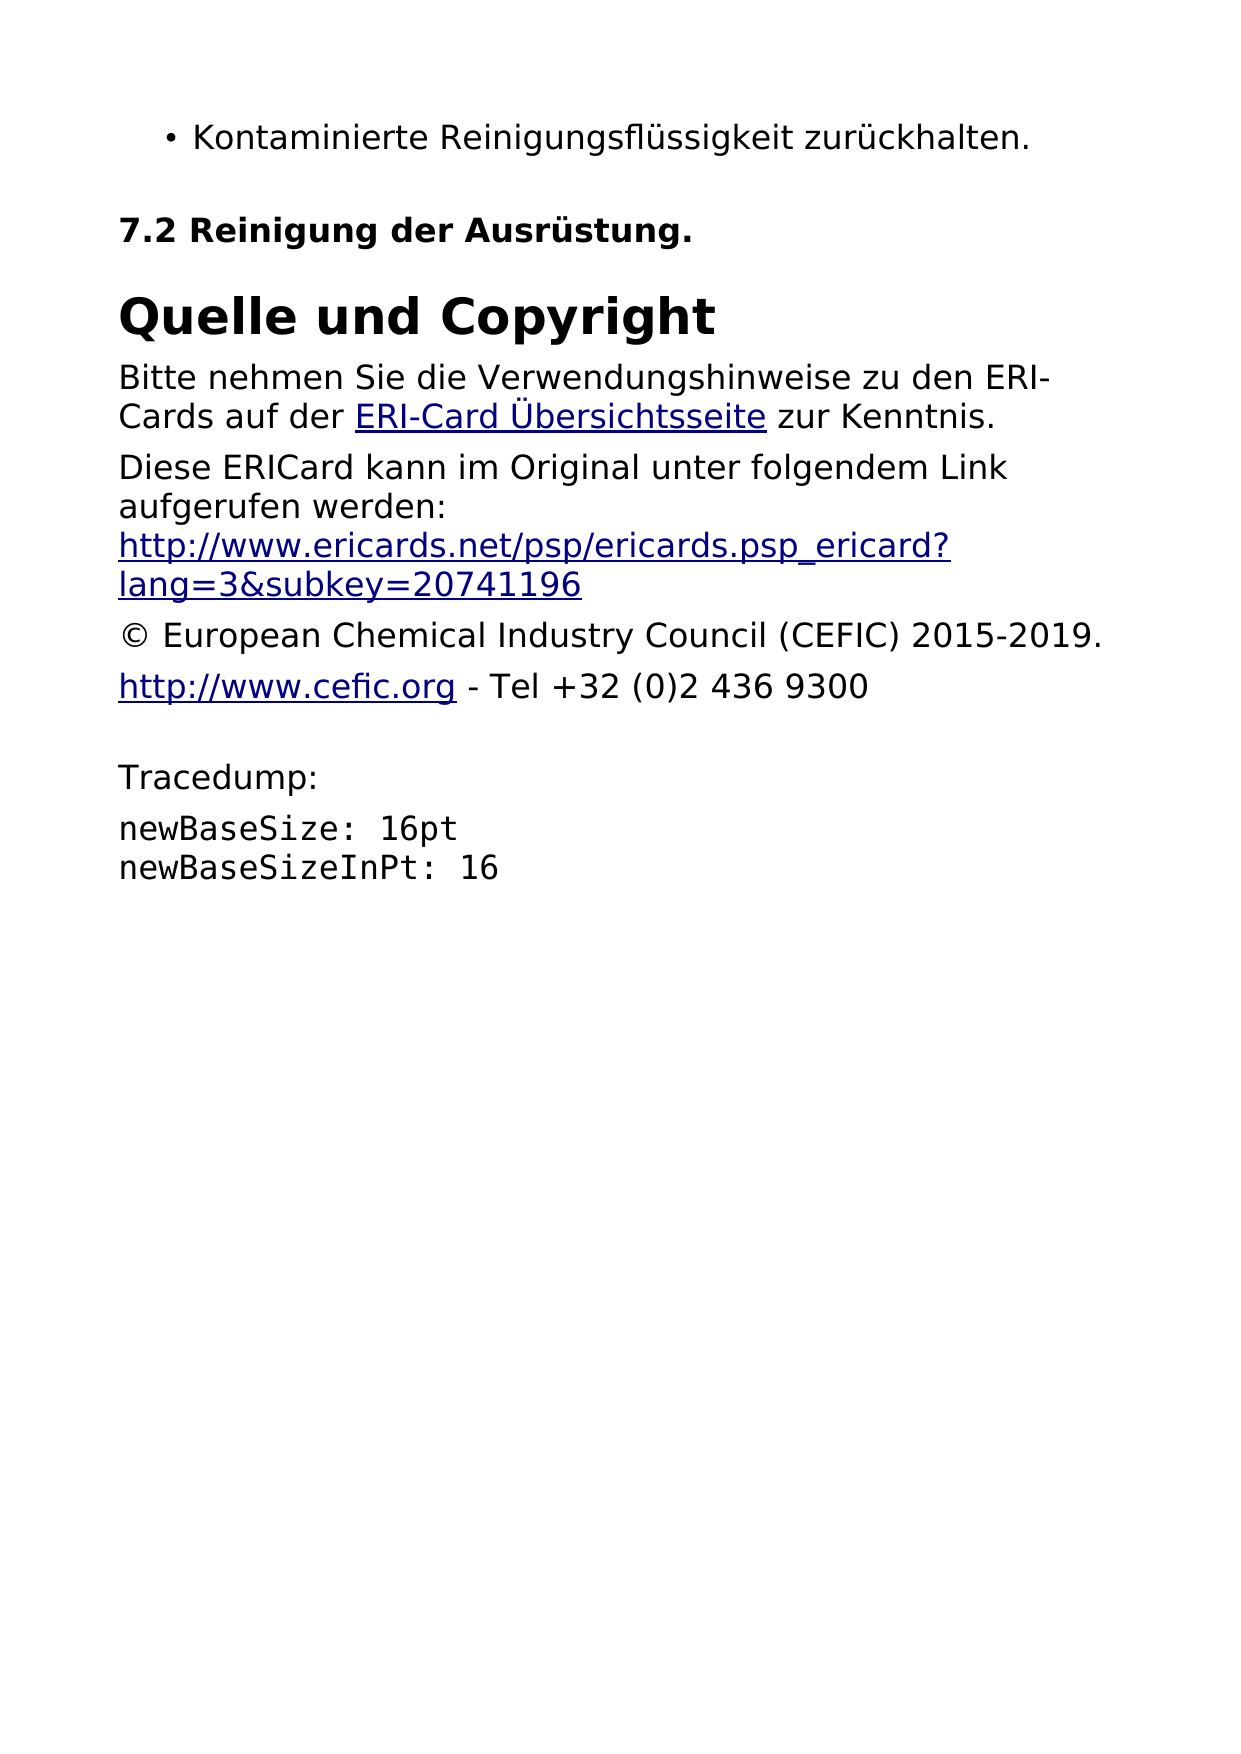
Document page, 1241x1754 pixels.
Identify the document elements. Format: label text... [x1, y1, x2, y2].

text Bitte nehmen Sie die Verwendungshinweise zu den ERI-Cards auf der ERI-Card Übersichtsseite zur Kenntnis. [118, 358, 1122, 436]
subtitle 7.2 Reinigung der Ausrüstung. [118, 211, 1122, 250]
text Tracedump: [118, 719, 1122, 797]
list Kontaminierte Reinigungsflüssigkeit zurückhalten. [177, 118, 1122, 157]
text http://www.cefic.org - Tel +32 (0)2 436 9300 [118, 668, 1122, 707]
text newBaseSize: 16pt newBaseSizeInPt: 16 [118, 809, 1122, 887]
subtitle Quelle und Copyright [118, 288, 1122, 346]
text © European Chemical Industry Council (CEFIC) 2015-2019. [118, 617, 1122, 656]
text Diese ERICard kann im Original unter folgendem Link aufgerufen werden: http://www.ericards.net/psp/ericards.psp_ericard?lang=3&subkey=20741196 [118, 449, 1122, 604]
